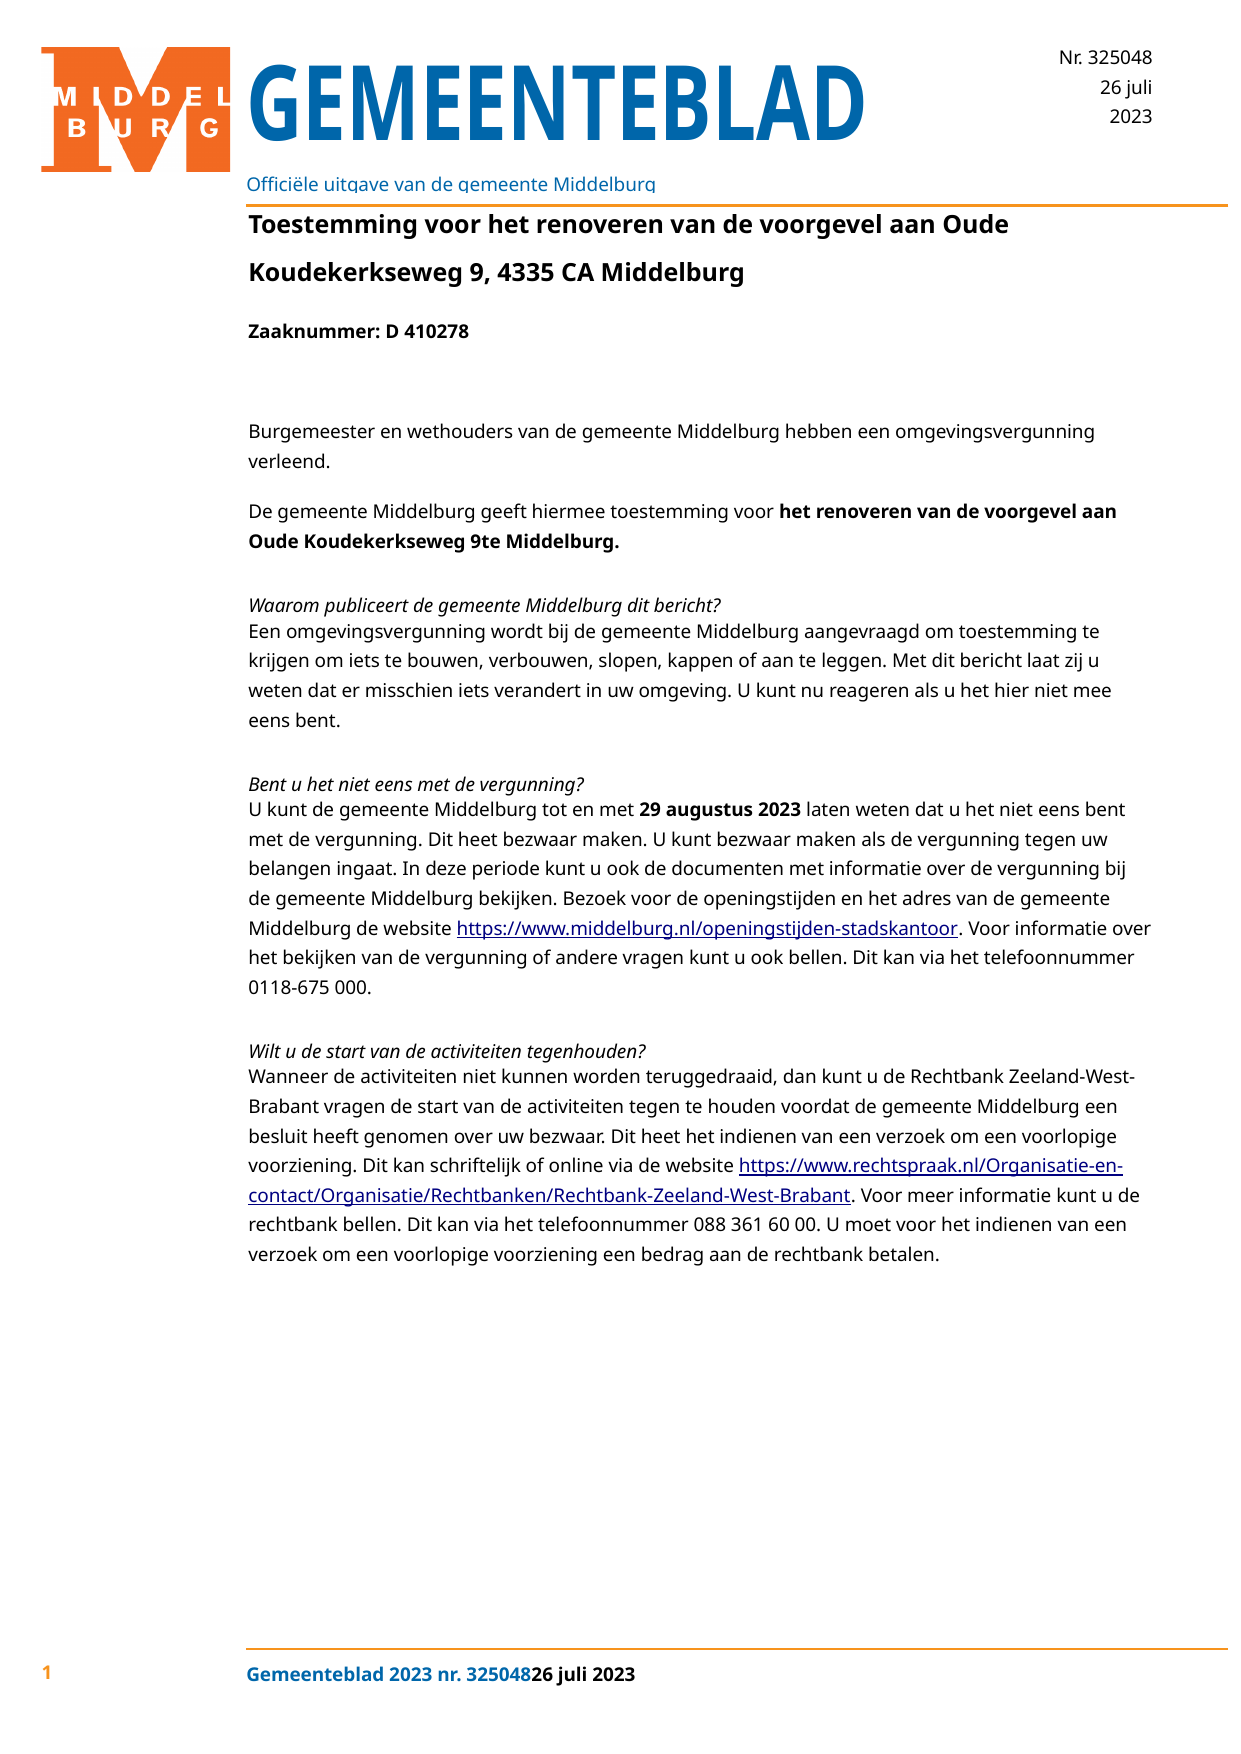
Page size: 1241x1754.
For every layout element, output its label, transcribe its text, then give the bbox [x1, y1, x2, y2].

picture [41, 47, 231, 172]
text Wilt u de start van de activiteiten tegenhouden? [248, 1038, 1152, 1064]
text Zaaknummer: D 410278 [248, 318, 1152, 344]
text Burgemeester en wethouders van de gemeente Middelburg hebben een omgevingsvergunning verleend. [248, 419, 1152, 474]
text Waarom publiceert de gemeente Middelburg dit bericht? [248, 592, 1152, 618]
text U kunt de gemeente Middelburg tot en met 29 augustus 2023 laten weten dat u het niet eens bent met de vergunning. Dit heet bezwaar maken. U kunt bezwaar maken als de vergunning tegen uw belangen ingaat. In deze periode kunt u ook de documenten met informatie over de vergunning bij de gemeente Middelburg bekijken. Bezoek voor de openingstijden en het adres van de gemeente Middelburg de website https://www.middelburg.nl/openingstijden-stadskantoor. Voor informatie over het bekijken van de vergunning of andere vragen kunt u ook bellen. Dit kan via het telefoonnummer 0118-675 000. [248, 796, 1152, 1000]
text Toestemming voor het renoveren van de voorgevel aan Oude Koudekerkseweg 9, 4335 CA Middelburg [248, 207, 1152, 288]
text Bent u het niet eens met de vergunning? [248, 771, 1152, 796]
text Wanneer de activiteiten niet kunnen worden teruggedraaid, dan kunt u de Rechtbank Zeeland-West-Brabant vragen de start van de activiteiten tegen te houden voordat de gemeente Middelburg een besluit heeft genomen over uw bezwaar. Dit heet het indienen van een verzoek om een voorlopige voorziening. Dit kan schriftelijk of online via de website https://www.rechtspraak.nl/Organisatie-en-contact/Organisatie/Rechtbanken/Rechtbank-Zeeland-West-Brabant. Voor meer informatie kunt u de rechtbank bellen. Dit kan via het telefoonnummer 088 361 60 00. U moet voor het indienen van een verzoek om een voorlopige voorziening een bedrag aan de rechtbank betalen. [248, 1064, 1152, 1267]
text De gemeente Middelburg geeft hiermee toestemming voor het renoveren van de voorgevel aan Oude Koudekerkseweg 9te Middelburg. [248, 499, 1152, 554]
text Een omgevingsvergunning wordt bij de gemeente Middelburg aangevraagd om toestemming te krijgen om iets te bouwen, verbouwen, slopen, kappen of aan te leggen. Met dit bericht laat zij u weten dat er misschien iets verandert in uw omgeving. U kunt nu reageren als u het hier niet mee eens bent. [248, 618, 1152, 732]
